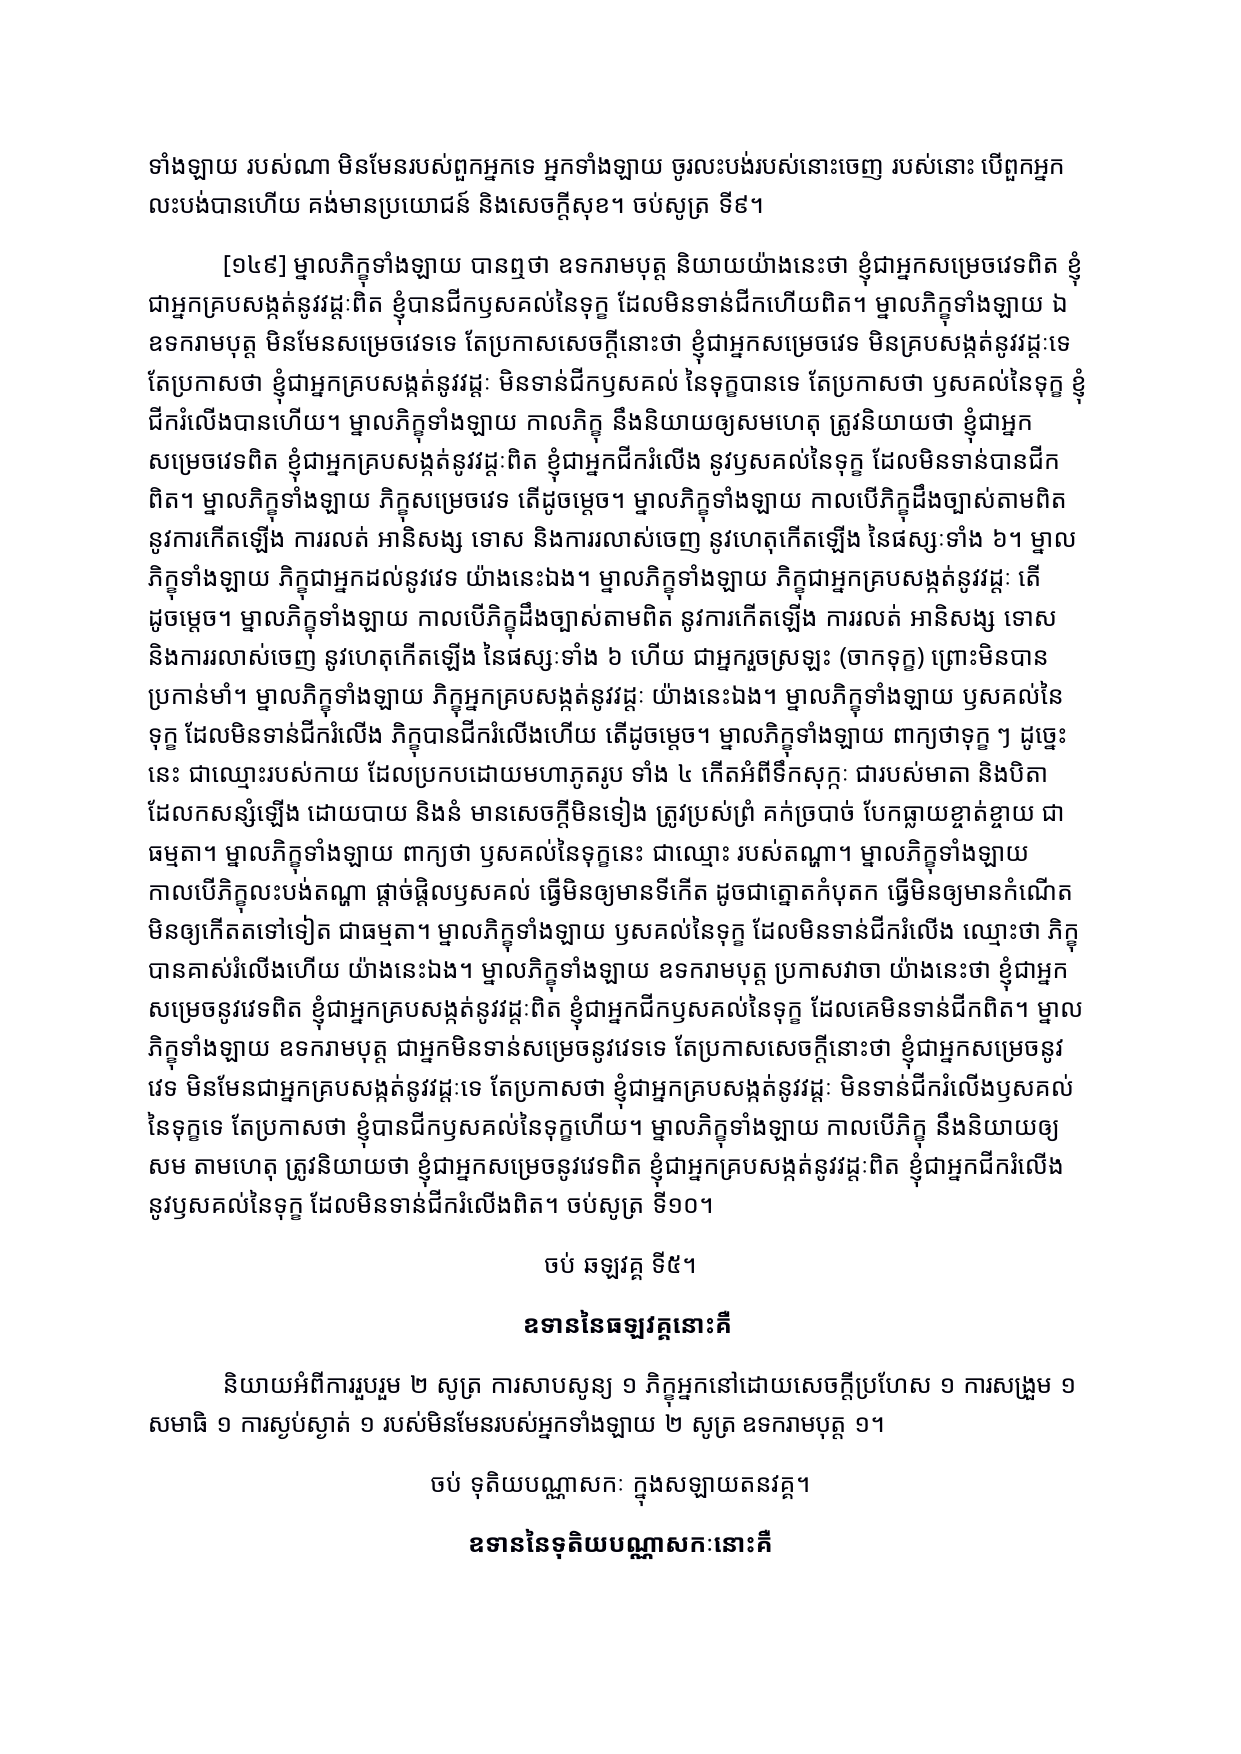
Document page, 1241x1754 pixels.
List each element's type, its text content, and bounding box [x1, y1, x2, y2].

text ចប់ ឆឡវគ្គ ទី៥។ [148, 1247, 1093, 1281]
text ឧទាននៃទុតិយបណ្ណាសកៈនោះគឺ [148, 1526, 1093, 1560]
text ចប់ ទុតិយបណ្ណាសកៈ ក្នុងសឡាយតនវគ្គ។ [148, 1466, 1093, 1500]
text [១៤៩] ម្នាលភិក្ខុទាំងឡាយ បានឮថា ឧទករាមបុត្ត និយាយយ៉ាងនេះថា ខ្ញុំជាអ្នក​សម្រេច​វេទពិត ខ្ញុំជាអ្នកគ្របសង្កត់នូវវដ្ដៈពិត ខ្ញុំបានជីកឫសគល់នៃទុក្ខ ដែល​មិន​ទាន់​ជីក​ហើយពិត។ ម្នាលភិក្ខុទាំងឡាយ ឯឧទករាមបុត្ត មិនមែនសម្រេចវេទទេ តែប្រកាស​សេចក្តីនោះថា​ ខ្ញុំជាអ្នកសម្រេចវេទ មិនគ្របសង្កត់នូវវដ្ដៈទេ តែប្រកាសថា ខ្ញុំជាអ្នកគ្រប​សង្កត់នូវវដ្ដៈ មិនទាន់ជីកឫសគល់ នៃទុក្ខបានទេ តែប្រកាសថា ឫសគល់នៃទុក្ខ ខ្ញុំជីករំលើងបានហើយ។ ម្នាលភិក្ខុទាំងឡាយ កាលភិក្ខុ នឹងនិយាយឲ្យសមហេតុ ត្រូវនិយាយថា ខ្ញុំជាអ្នកសម្រេចវេទពិត ខ្ញុំជាអ្នកគ្របសង្កត់នូវវដ្ដៈពិត ខ្ញុំជាអ្នកជីក​រំលើង នូវឫសគល់នៃទុក្ខ ដែលមិនទាន់បានជីកពិត។ ម្នាលភិក្ខុទាំងឡាយ ភិក្ខុសម្រេចវេទ តើដូចម្តេច។ ម្នាលភិក្ខុទាំងឡាយ កាលបើភិក្ខុដឹងច្បាស់តាមពិត នូវការកើតឡើង ការរលត់ អានិសង្ស ទោស និងការរលាស់ចេញ នូវហេតុកើតឡើង នៃផស្សៈទាំង ៦។ ម្នាលភិក្ខុទាំងឡាយ ភិក្ខុជាអ្នកដល់នូវវេទ យ៉ាងនេះឯង។ ម្នាលភិក្ខុទាំងឡាយ ភិក្ខុជាអ្នកគ្របសង្កត់នូវវដ្ដៈ តើដូចម្តេច។ ម្នាលភិក្ខុទាំងឡាយ កាលបើភិក្ខុដឹងច្បាស់​តាម​ពិត នូវការកើតឡើង ការរលត់ អានិសង្ស ទោស និងការរលាស់ចេញ នូវហេតុកើត​ឡើង នៃផស្សៈទាំង ៦ ហើយ ជាអ្នករួចស្រឡះ (ចាកទុក្ខ) ព្រោះមិនបានប្រកាន់មាំ។ ម្នាលភិក្ខុ​ទាំងឡាយ ភិក្ខុអ្នកគ្របសង្កត់នូវវដ្ដៈ យ៉ាងនេះឯង។ ម្នាលភិក្ខុទាំងឡាយ ឫសគល់នៃទុក្ខ ដែលមិន​ទាន់ជីករំលើង ភិក្ខុបានជីករំលើងហើយ តើដូចម្តេច។ ម្នាលភិក្ខុទាំងឡាយ ពាក្យថាទុក្ខ ៗ ដូច្នេះនេះ ជាឈ្មោះរបស់កាយ ដែលប្រកបដោយមហាភូតរូប ទាំង ៤ កើតអំពីទឹកសុក្កៈ ជារបស់មាតា និងបិតា ដែលកសន្សំឡើង ដោយបាយ និងនំ មានសេចក្តីមិនទៀង ត្រូវប្រស់ព្រំ គក់ច្របាច់ បែកធ្លាយខ្ចាត់ខ្ចាយ ជាធម្មតា។ ម្នាលភិក្ខុទាំងឡាយ ពាក្យថា ឫសគល់នៃទុក្ខនេះ ជាឈ្មោះ របស់តណ្ហា។ ម្នាលភិក្ខុទាំងឡាយ កាលបើភិក្ខុលះបង់តណ្ហា ផ្តាច់ផ្តិលឫសគល់ ធ្វើមិនឲ្យមានទីកើត ដូចជាត្នោតកំបុតក ធ្វើមិនឲ្យមានកំណើត មិនឲ្យកើតតទៅទៀត ជាធម្មតា។ ម្នាលភិក្ខុទាំងឡាយ ឫសគល់នៃទុក្ខ ដែលមិនទាន់ជីករំលើង ឈ្មោះថា ភិក្ខុបាន​គាស់​រំលើងហើយ យ៉ាងនេះឯង។​ ម្នាលភិក្ខុទាំងឡាយ ឧទករាមបុត្ត ប្រកាសវាចា យ៉ាងនេះថា ខ្ញុំជាអ្នកសម្រេចនូវវេទពិត ខ្ញុំជាអ្នកគ្របសង្កត់នូវវដ្ដៈពិត ខ្ញុំជាអ្នកជីកឫសគល់នៃទុក្ខ ដែលគេមិនទាន់ជីកពិត។ ម្នាលភិក្ខុទាំងឡាយ ឧទករាមបុត្ត ជាអ្នកមិនទាន់​សម្រេច​នូវវេទទេ តែប្រកាសសេចក្តីនោះថា​ ខ្ញុំជាអ្នកសម្រេចនូវវេទ មិនមែនជាអ្នក​គ្រប​សង្កត់​នូវវដ្ដៈ​ទេ តែប្រកាសថា ខ្ញុំជាអ្នកគ្របសង្កត់នូវវដ្ដៈ មិនទាន់ជីករំលើងឫសគល់នៃទុក្ខទេ តែប្រកាសថា ខ្ញុំបានជីកឫសគល់នៃទុក្ខហើយ។ ម្នាលភិក្ខុទាំងឡាយ កាលបើភិក្ខុ នឹង​និយាយឲ្យសម តាមហេតុ ត្រូវនិយាយថា ខ្ញុំជាអ្នកសម្រេចនូវវេទពិត ខ្ញុំជាអ្នក​គ្រប​សង្កត់​នូវ​វដ្ដៈពិត ខ្ញុំជាអ្នកជីករំលើង នូវឫសគល់នៃទុក្ខ ដែលមិនទាន់ជីករំលើងពិត។ ចប់សូត្រ ទី១០។ [148, 247, 1093, 1221]
text ​និយាយអំពីការរួបរួម ២ សូត្រ ការសាបសូន្យ ១ ភិក្ខុអ្នកនៅដោយសេចក្តីប្រហែស ១ ការសង្រួម ១ សមាធិ​ ១ ការស្ងប់ស្ងាត់ ១ របស់មិនមែនរបស់អ្នកទាំងឡាយ ២ សូត្រ ឧទករាមបុត្ត ១​។ [148, 1367, 1093, 1440]
text [១៤៨] ម្នាលភិក្ខុទាំងឡាយ របស់ណា ដែលមិនមែនរបស់ពួកអ្នកទេ អ្នកទាំងឡាយ​ ចូរលះបង់របស់នោះចេញ របស់នោះ បើពួកអ្នកលះបង់បានហើយ គង់មានប្រយោជន៍ និងសេចក្តីសុខ។ ម្នាលភិក្ខុទាំងឡាយ របស់អ្វី ដែលមិន​មែនរបស់​ពួកអ្នក។ ម្នាលភិក្ខុទាំងឡាយ ចក្ខុមិនមែនរបស់ពួកអ្នកទេ អ្នកទាំងឡាយ ចូរលះបង់​ចក្ខុ​នោះ​ចេញ ចក្ខុនោះ បើពួកអ្នកលះបង់បានហើយ គង់មានប្រយោជន៍ និងសេចក្តីសុខ។ រូប មិនមែនរបស់ពួកអ្នកទេ អ្នកទាំងឡាយ ចូរលះបង់រូបនោះចេញ រូបនោះ បើពួកអ្នកលះបង់បានហើយ គង់មានប្រយោជន៍ និងសេចក្តីសុខ។ ចក្ខុវិញ្ញាណ មិនមែនរបស់ពួកអ្នកទេ អ្នកទាំងឡាយ ចូរលះបង់ចក្ខុវិញ្ញាណនោះចេញ ចក្ខុវិញ្ញាណ​នោះ បើពួកអ្នកលះបង់បានហើយ គង់មានប្រយោជន៍ និងសេចក្តីសុខ។ ចក្ខុសម្ផ័ស្ស មិនមែន​របស់ពួកអ្នកទេ អ្នកទាំងឡាយ ចូរលះបង់ចក្ខុសម្ផ័ស្សនោះចេញ ចក្ខុសម្ផ័ស្សនោះ បើពួកអ្នកលះបង់បាន​ហើយ​ គង់មានប្រយោជន៍ និងសេចក្ដីសុខ។បេ។ វេទនាណា ជាសុខក្តី ជាទុក្ខក្តី មិនទុក្ខមិនសុខក្តី ដែលកើតឡើង ព្រោះមនោសម្ផ័ស្ស​ជាបច្ច័យ សូម្បីវេទនានោះ ក៏មិនមែនរបស់ពួកអ្នកទេ អ្នកទាំងឡាយ ចូរលះបង់វេទនា​នោះចេញ វេទនានោះ បើពួកអ្នកលះបង់បានហើយ គង់មានប្រយោជន៍ និងសេចក្តីសុខ។ ម្នាលភិក្ខុទាំងឡាយ របស់ណា មិនមែនរបស់ពួកអ្នកទេ អ្នកទាំងឡាយ ចូរលះបង់របស់នោះចេញ របស់នោះ បើពួកអ្នកលះបង់បានហើយ គង់មានប្រយោជន៍ និង​សេចក្តីសុខ។ ចប់សូត្រ ទី៩។ [148, 148, 1093, 221]
text ឧទាននៃធឡវគ្គនោះគឺ [448, 1307, 1093, 1341]
